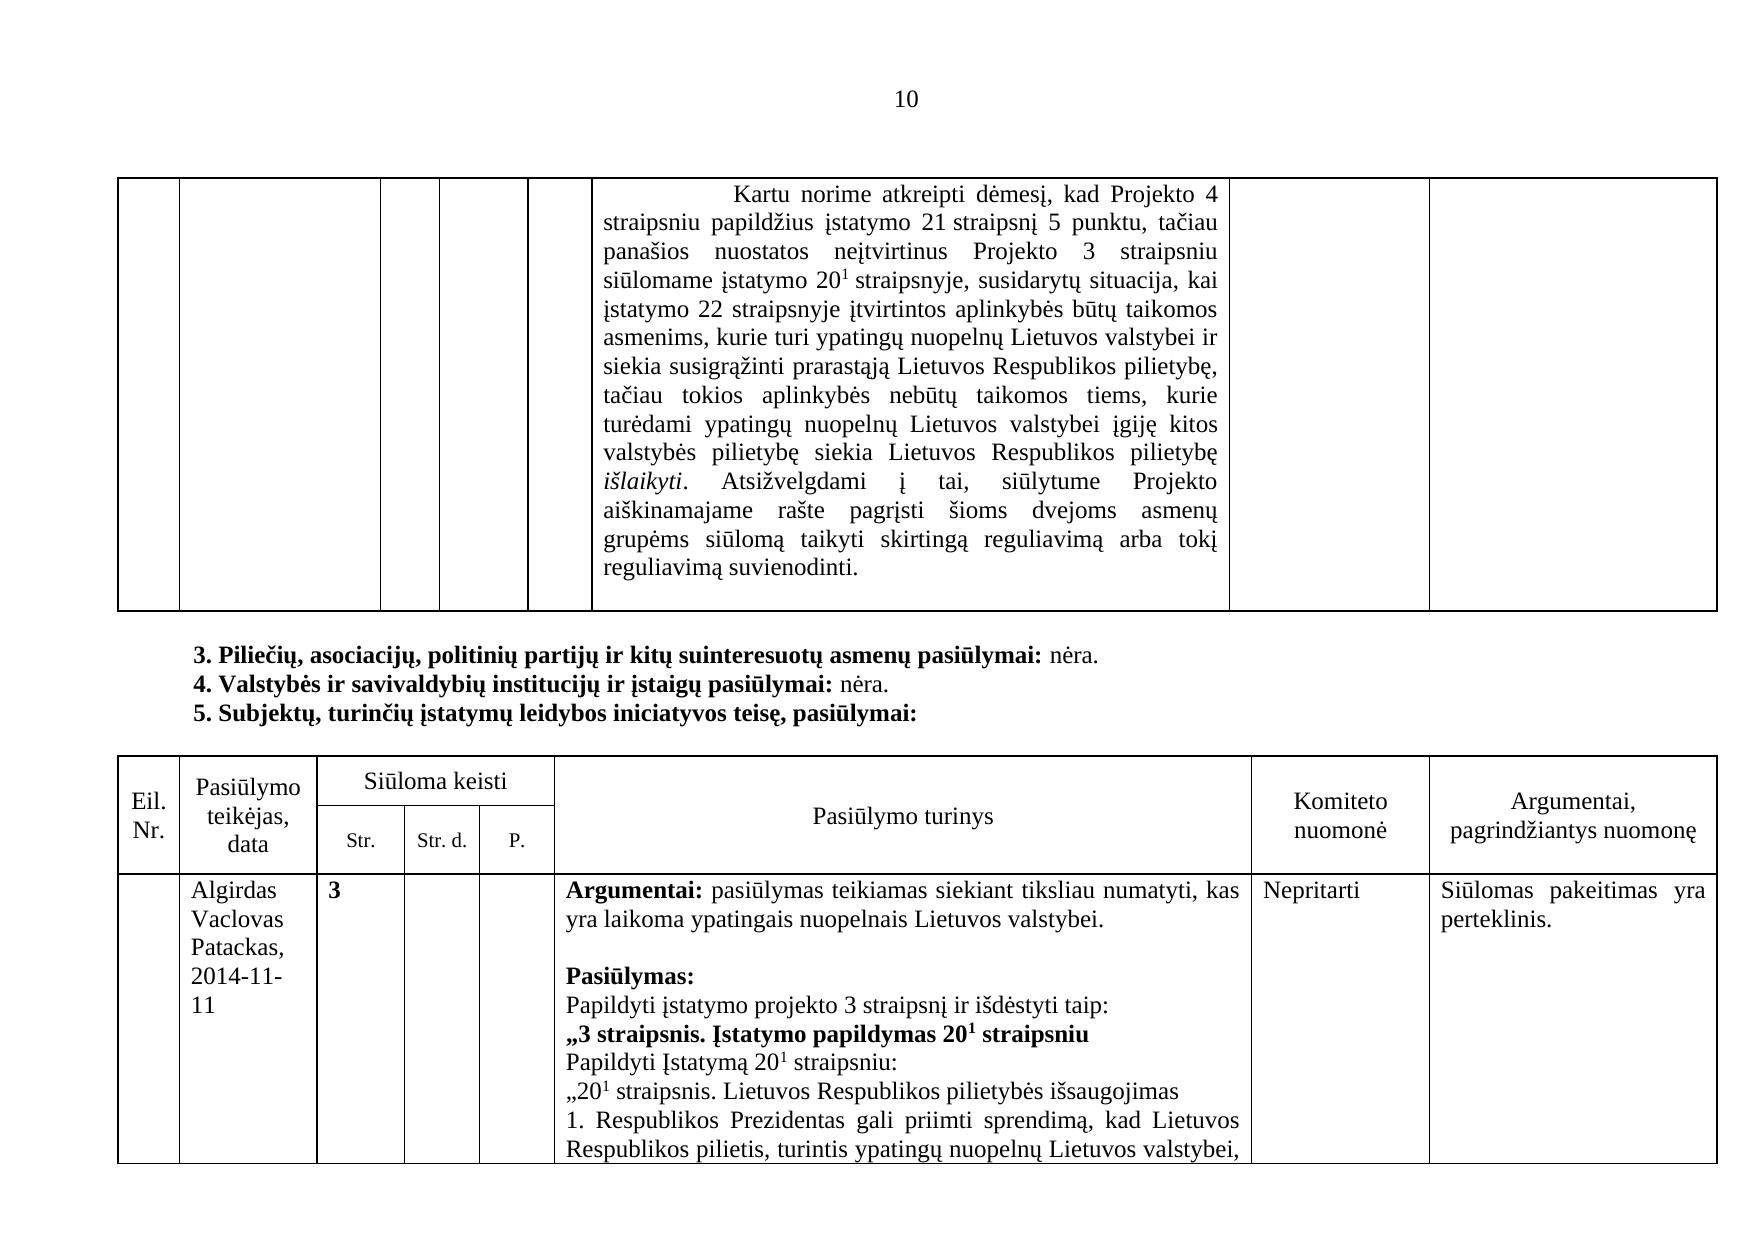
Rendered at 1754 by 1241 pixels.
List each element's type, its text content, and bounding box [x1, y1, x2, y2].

text 5. Subjektų, turinčių įstatymų leidybos iniciatyvos teisę, pasiūlymai: [118, 698, 1694, 727]
table_header Komiteto nuomonė [1252, 757, 1429, 873]
table_cell [119, 179, 179, 610]
table_header Pasiūlymo turinys [555, 757, 1251, 873]
table_cell Siūlomas pakeitimas yra perteklinis. [1430, 875, 1716, 1162]
table_cell [119, 875, 179, 1162]
table_cell Str. [318, 806, 404, 873]
table_cell Argumentai: pasiūlymas teikiamas siekiant tiksliau numatyti, kas yra laikoma ypatingais nuopelnais Lietuvos valstybei. Pasiūlymas: Papildyti įstatymo projekto 3 straipsnį ir išdėstyti taip: „3 straipsnis. Įstatymo papildymas 201 straipsniu Papildyti Įstatymą 201 straipsniu: „201 straipsnis. Lietuvos Respublikos pilietybės išsaugojimas 1. Respublikos Prezidentas gali priimti sprendimą, kad Lietuvos Respublikos pilietis, turintis ypatingų nuopelnų Lietuvos valstybei, [555, 875, 1251, 1162]
table_cell [405, 875, 479, 1162]
table_header Eil. Nr. [119, 757, 179, 873]
text 4. Valstybės ir savivaldybių institucijų ir įstaigų pasiūlymai: nėra. [118, 669, 1694, 698]
table_cell [440, 179, 527, 610]
table_cell [529, 179, 591, 610]
table_cell [180, 179, 380, 610]
text 3. Piliečių, asociacijų, politinių partijų ir kitų suinteresuotų asmenų pasiūlymai: nėra. [118, 640, 1694, 669]
table_cell 3 [318, 875, 404, 1162]
table_cell [1430, 179, 1716, 610]
table_cell Str. d. [405, 806, 479, 873]
table_cell P. [480, 806, 554, 873]
table_cell Nepritarti [1252, 875, 1429, 1162]
table_cell [1230, 179, 1429, 610]
table_cell Algirdas Vaclovas Patackas, 2014-11-11 [180, 875, 316, 1162]
table_cell [381, 179, 439, 610]
table_header Argumentai, pagrindžiantys nuomonę [1430, 757, 1716, 873]
table_header Siūloma keisti [318, 757, 554, 804]
table_header Pasiūlymo teikėjas, data [180, 757, 316, 873]
table_cell [480, 875, 554, 1162]
